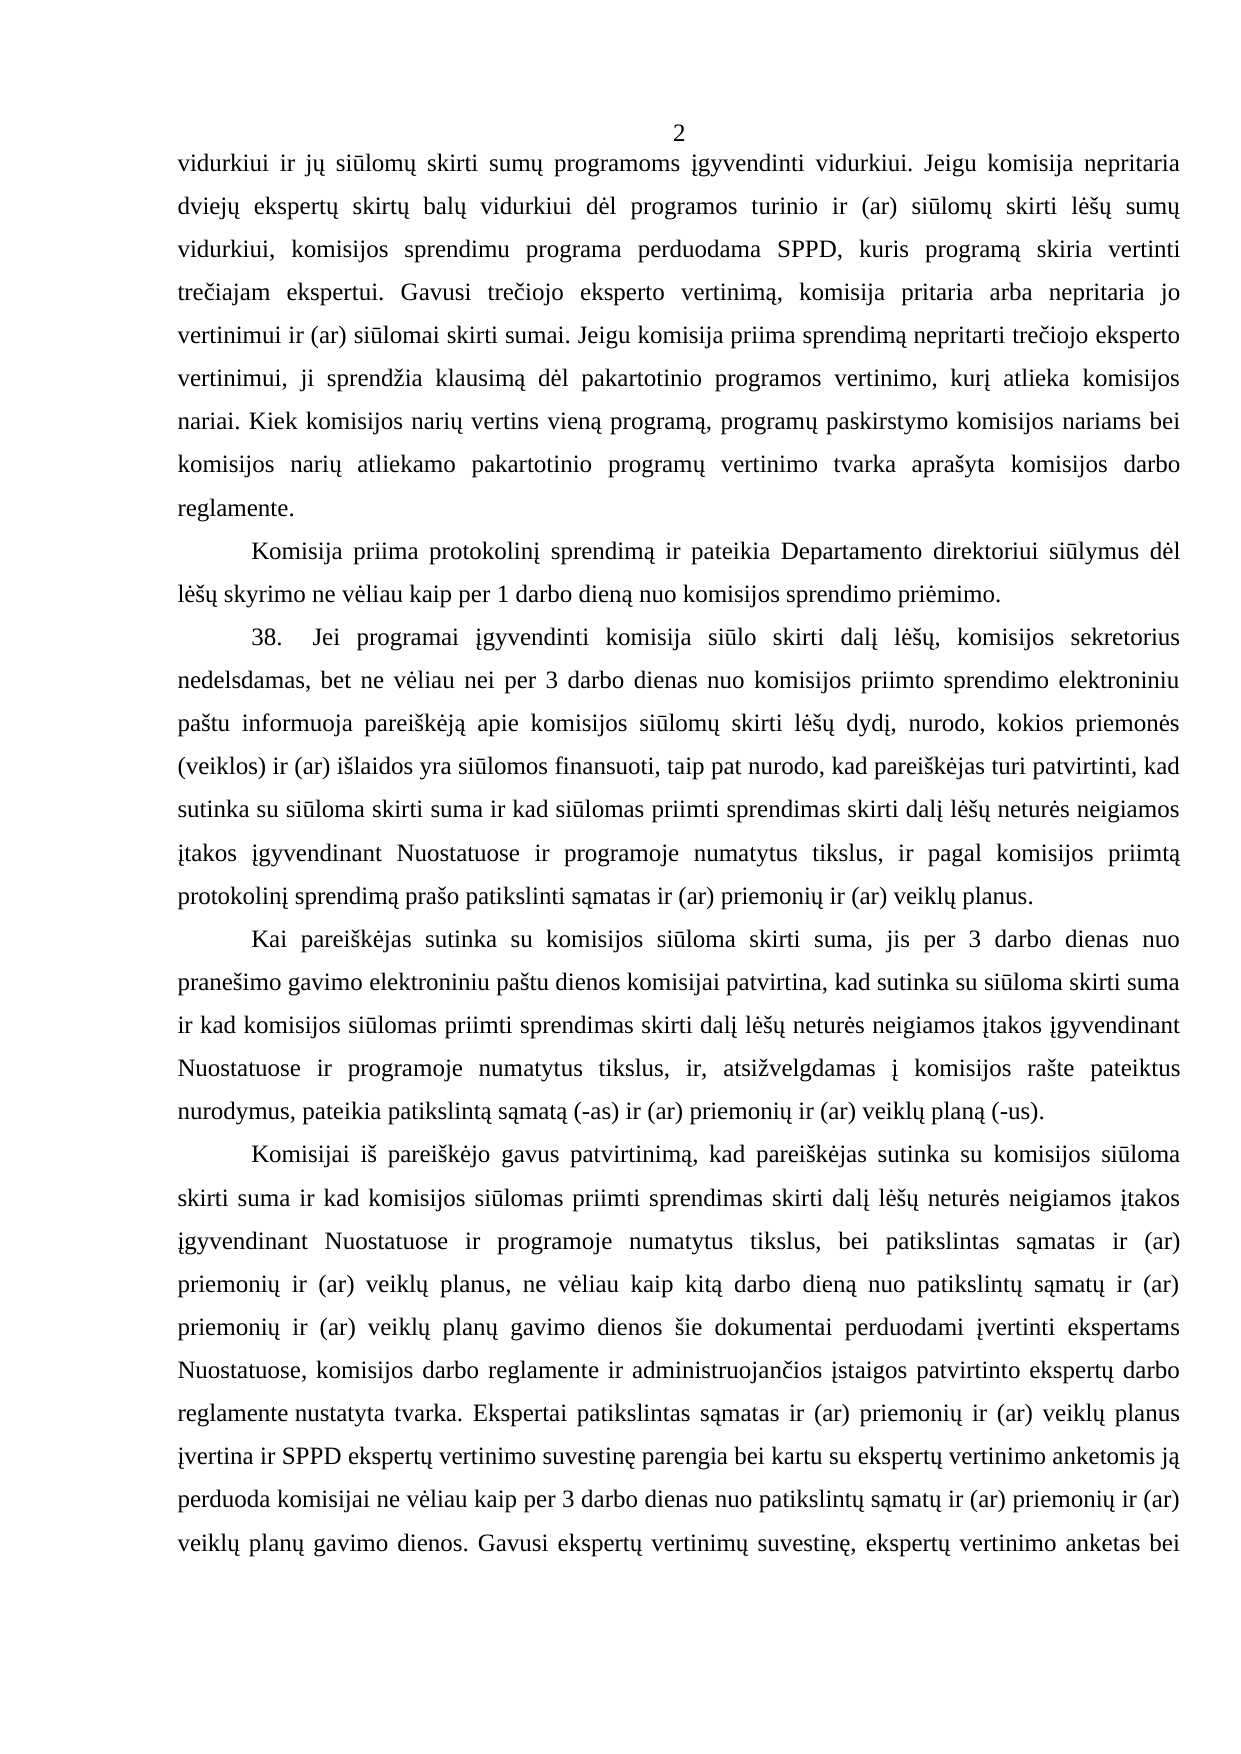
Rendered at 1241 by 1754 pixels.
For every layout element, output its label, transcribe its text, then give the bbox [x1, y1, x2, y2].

text Komisijai iš pareiškėjo gavus patvirtinimą, kad pareiškėjas sutinka su komisijos siūloma skirti suma ir kad komisijos siūlomas priimti sprendimas skirti dalį lėšų neturės neigiamos įtakos įgyvendinant Nuostatuose ir programoje numatytus tikslus, bei patikslintas sąmatas ir (ar) priemonių ir (ar) veiklų planus, ne vėliau kaip kitą darbo dieną nuo patikslintų sąmatų ir (ar) priemonių ir (ar) veiklų planų gavimo dienos šie dokumentai perduodami įvertinti ekspertams Nuostatuose, komisijos darbo reglamente ir administruojančios įstaigos patvirtinto ekspertų darbo reglamente nustatyta tvarka. Ekspertai patikslintas sąmatas ir (ar) priemonių ir (ar) veiklų planus įvertina ir SPPD ekspertų vertinimo suvestinę parengia bei kartu su ekspertų vertinimo anketomis ją perduoda komisijai ne vėliau kaip per 3 darbo dienas nuo patikslintų sąmatų ir (ar) priemonių ir (ar) veiklų planų gavimo dienos. Gavusi ekspertų vertinimų suvestinę, ekspertų vertinimo anketas bei [177, 1139, 1181, 1556]
text vidurkiui ir jų siūlomų skirti sumų programoms įgyvendinti vidurkiui. Jeigu komisija nepritaria dviejų ekspertų skirtų balų vidurkiui dėl programos turinio ir (ar) siūlomų skirti lėšų sumų vidurkiui, komisijos sprendimu programa perduodama SPPD, kuris programą skiria vertinti trečiajam ekspertui. Gavusi trečiojo eksperto vertinimą, komisija pritaria arba nepritaria jo vertinimui ir (ar) siūlomai skirti sumai. Jeigu komisija priima sprendimą nepritarti trečiojo eksperto vertinimui, ji sprendžia klausimą dėl pakartotinio programos vertinimo, kurį atlieka komisijos nariai. Kiek komisijos narių vertins vieną programą, programų paskirstymo komisijos nariams bei komisijos narių atliekamo pakartotinio programų vertinimo tvarka aprašyta komisijos darbo reglamente. [177, 148, 1181, 521]
text 38. Jei programai įgyvendinti komisija siūlo skirti dalį lėšų, komisijos sekretorius nedelsdamas, bet ne vėliau nei per 3 darbo dienas nuo komisijos priimto sprendimo elektroniniu paštu informuoja pareiškėją apie komisijos siūlomų skirti lėšų dydį, nurodo, kokios priemonės (veiklos) ir (ar) išlaidos yra siūlomos finansuoti, taip pat nurodo, kad pareiškėjas turi patvirtinti, kad sutinka su siūloma skirti suma ir kad siūlomas priimti sprendimas skirti dalį lėšų neturės neigiamos įtakos įgyvendinant Nuostatuose ir programoje numatytus tikslus, ir pagal komisijos priimtą protokolinį sprendimą prašo patikslinti sąmatas ir (ar) priemonių ir (ar) veiklų planus. [177, 622, 1181, 909]
text Kai pareiškėjas sutinka su komisijos siūloma skirti suma, jis per 3 darbo dienas nuo pranešimo gavimo elektroniniu paštu dienos komisijai patvirtina, kad sutinka su siūloma skirti suma ir kad komisijos siūlomas priimti sprendimas skirti dalį lėšų neturės neigiamos įtakos įgyvendinant Nuostatuose ir programoje numatytus tikslus, ir, atsižvelgdamas į komisijos rašte pateiktus nurodymus, pateikia patikslintą sąmatą (-as) ir (ar) priemonių ir (ar) veiklų planą (-us). [177, 924, 1181, 1125]
text Komisija priima protokolinį sprendimą ir pateikia Departamento direktoriui siūlymus dėl lėšų skyrimo ne vėliau kaip per 1 darbo dieną nuo komisijos sprendimo priėmimo. [177, 536, 1181, 608]
